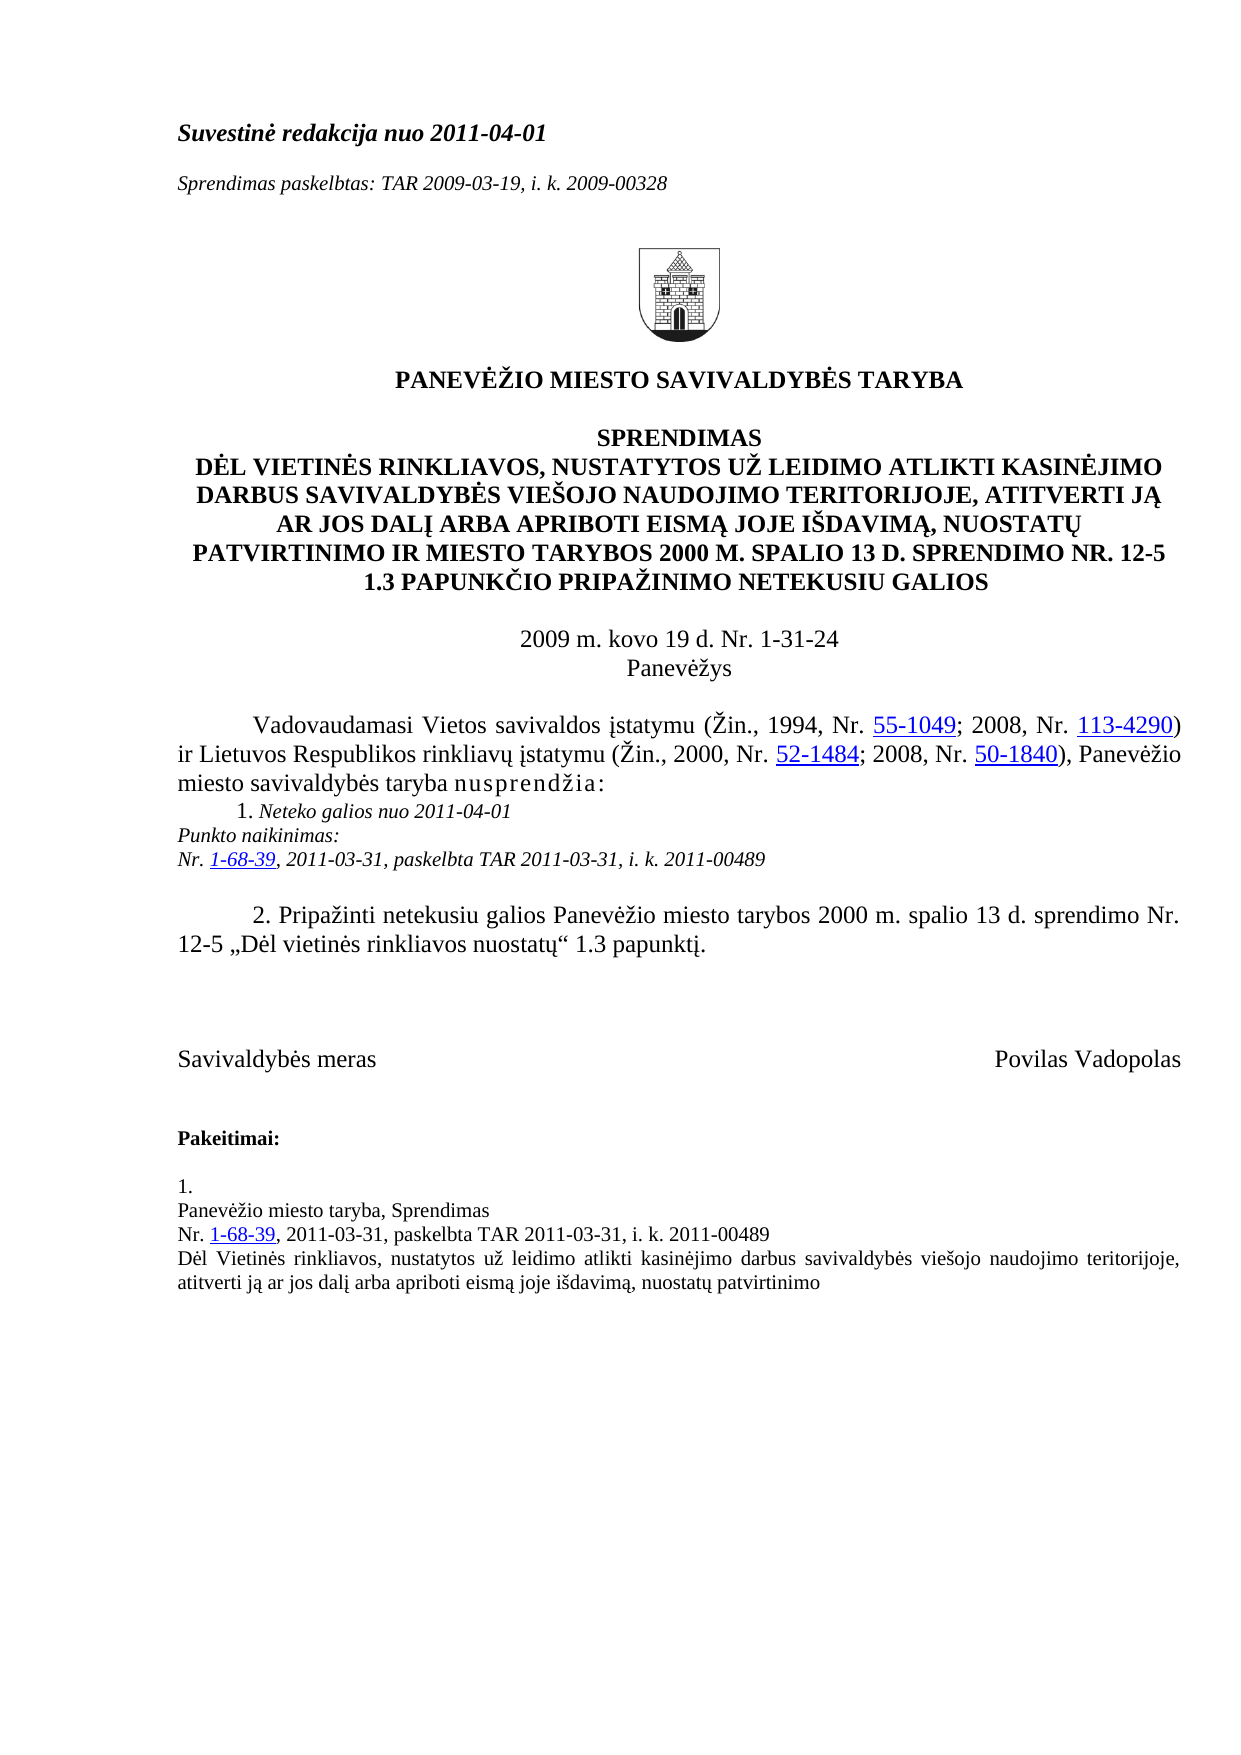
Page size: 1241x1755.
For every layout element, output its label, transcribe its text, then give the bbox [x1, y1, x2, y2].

text Pakeitimai: [177, 1125, 1181, 1149]
text 1. Neteko galios nuo 2011-04-01 [177, 797, 1181, 823]
text Panevėžys [177, 653, 1181, 682]
text Panevėžio miesto taryba, Sprendimas [177, 1198, 1181, 1222]
text Dėl Vietinės rinkliavos, nustatytos už leidimo atlikti kasinėjimo darbus savivaldybės viešojo naudojimo teritorijoje, atitverti ją ar jos dalį arba apriboti eismą joje išdavimą, nuostatų patvirtinimo [177, 1246, 1181, 1294]
text Nr. 1-68-39, 2011-03-31, paskelbta TAR 2011-03-31, i. k. 2011-00489 [177, 847, 1181, 871]
text DĖL VIETINĖS RINKLIAVOS, NUSTATYTOS UŽ LEIDIMO ATLIKTI KASINĖJIMO DARBUS SAVIVALDYBĖS VIEŠOJO NAUDOJIMO TERITORIJOJE, ATITVERTI JĄ AR JOS DALĮ ARBA APRIBOTI EISMĄ JOJE IŠDAVIMĄ, NUOSTATŲ PATVIRTINIMO IR MIESTO TARYBOS 2000 M. SPALIO 13 D. SPRENDIMO NR. 12-5 1.3 PAPUNKČIO PRIPAŽINIMO NETEKUSIU GALIOS [177, 452, 1181, 596]
text Savivaldybės meras Povilas Vadopolas [177, 1044, 1181, 1073]
text Vadovaudamasi Vietos savivaldos įstatymu (Žin., 1994, Nr. 55-1049; 2008, Nr. 113-4290) ir Lietuvos Respublikos rinkliavų įstatymu (Žin., 2000, Nr. 52-1484; 2008, Nr. 50-1840), Panevėžio miesto savivaldybės taryba nusprendžia: [177, 711, 1181, 797]
text PANEVĖŽIO MIESTO SAVIVALDYBĖS TARYBA [177, 366, 1181, 394]
text 2. Pripažinti netekusiu galios Panevėžio miesto tarybos 2000 m. spalio 13 d. sprendimo Nr. 12-5 „Dėl vietinės rinkliavos nuostatų“ 1.3 papunktį. [177, 900, 1181, 958]
text Suvestinė redakcija nuo 2011-04-01 [177, 118, 1181, 147]
text 2009 m. kovo 19 d. Nr. 1-31-24 [177, 624, 1181, 653]
text 1. [177, 1173, 1181, 1198]
text Sprendimas paskelbtas: TAR 2009-03-19, i. k. 2009-00328 [177, 171, 1181, 195]
text Punkto naikinimas: [177, 823, 1181, 847]
text SPRENDIMAS [177, 423, 1181, 452]
text Nr. 1-68-39, 2011-03-31, paskelbta TAR 2011-03-31, i. k. 2011-00489 [177, 1222, 1181, 1246]
